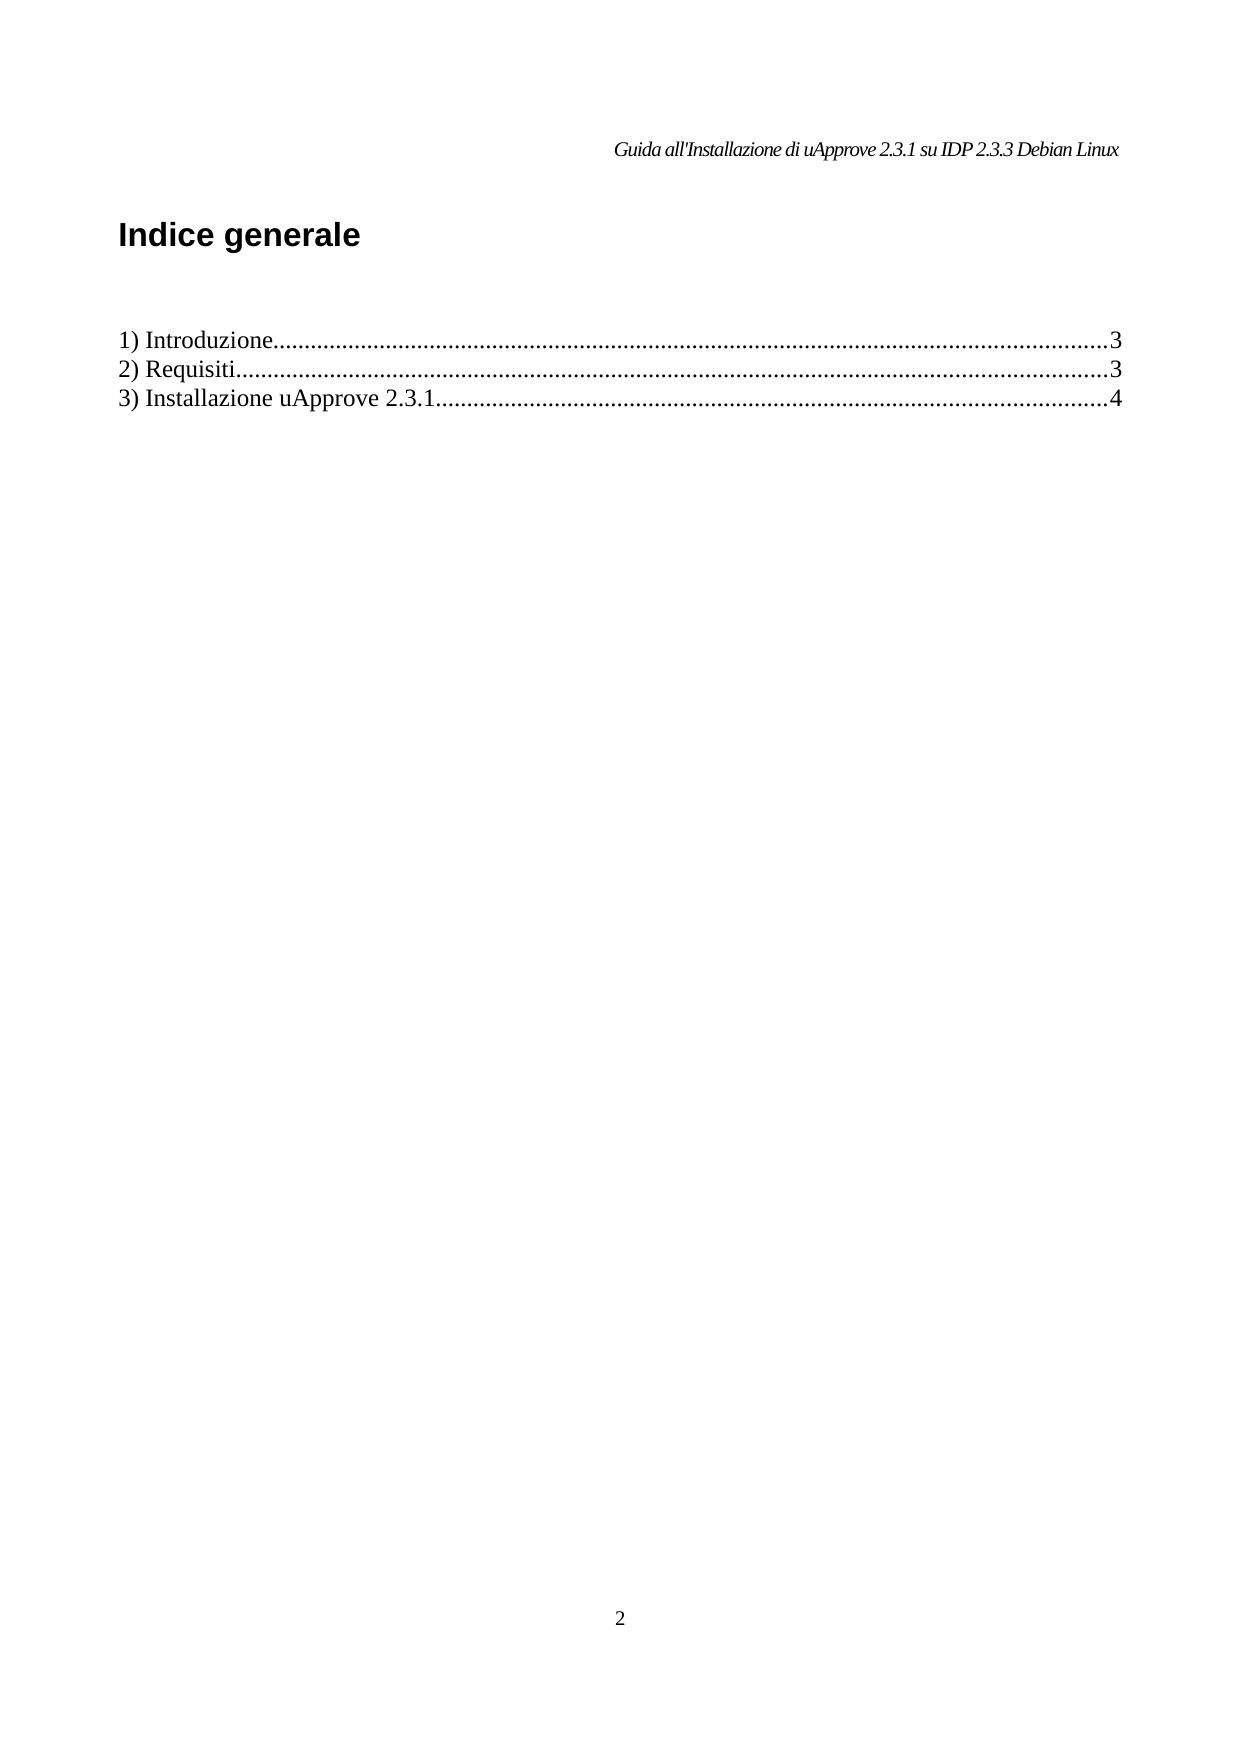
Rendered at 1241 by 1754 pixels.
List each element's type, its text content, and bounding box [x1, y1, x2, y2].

text 3) Installazione uApprove 2.3.1 4 [118, 383, 1122, 411]
text 1) Introduzione 3 [118, 325, 1122, 354]
subtitle Indice generale [118, 215, 1122, 254]
text 2) Requisiti 3 [118, 354, 1122, 383]
